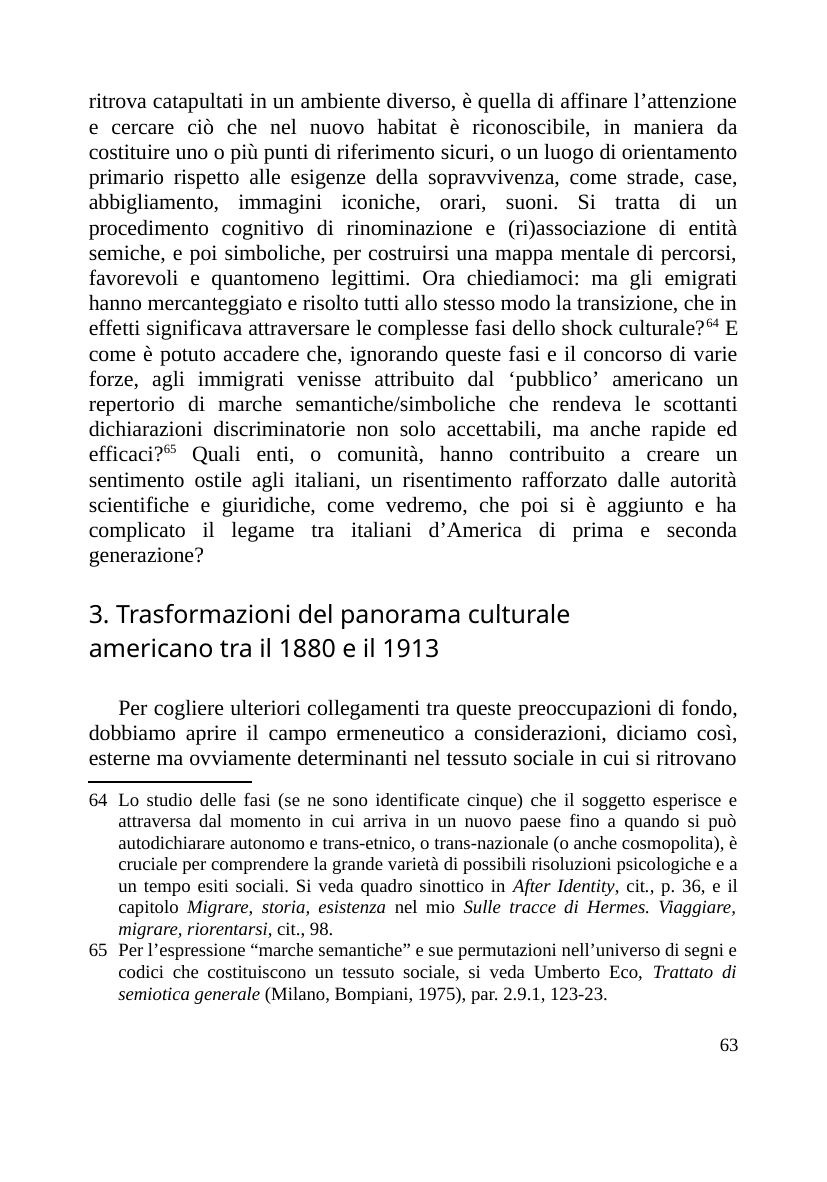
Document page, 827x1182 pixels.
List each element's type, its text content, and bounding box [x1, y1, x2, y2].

text Lo studio delle fasi (se ne sono identificate cinque) che il soggetto esperisce e attraversa dal momento in cui arriva in un nuovo paese fino a quando si può autodichiarare autonomo e trans-etnico, o trans-nazionale (o anche cosmopolita), è cruciale per comprendere la grande varietà di possibili risoluzioni psicologiche e a un tempo esiti sociali. Si veda quadro sinottico in After Identity, cit., p. 36, e il capitolo Migrare, storia, esistenza nel mio Sulle tracce di Hermes. Viaggiare, migrare, riorentarsi, cit., 98. [88, 788, 738, 939]
text Per l’espressione “marche semantiche” e sue permutazioni nell’universo di segni e codici che costituiscono un tessuto sociale, si veda Umberto Eco, Trattato di semiotica generale (Milano, Bompiani, 1975), par. 2.9.1, 123-23. [88, 939, 738, 1004]
text Per cogliere ulteriori collegamenti tra queste preoccupazioni di fondo, dobbiamo aprire il campo ermeneutico a considerazioni, diciamo così, esterne ma ovviamente determinanti nel tessuto sociale in cui si ritrovano gli immigrati. Scansioniamo velocemente il panorama culturale o il‘culturama’ degli Stati Uniti alla fine del diciannovesimo secolo. Prima di tutto, quelli che la storiografia ufficiale e i libri di testo scolastici per oltre mezzo secolo hanno battezzato come ‘I Felici Anni Novanta’ (Gay Nineties) sono stati rivisti e, sotto ottica diversa, sono apparsi piuttosto come ‘I Grigi Anni Novanta’ (The Grey Nineties). Le leggi di Jim Crow avrebbero segnato il destino, contrastatissimo, dell’integrazione sociale e dell’emancipazione degli afroamericani per i settanta anni successivi. Negli stessi decenni il genocidio degli indiani d’America si arresta e si compie con la totale sottomissione dei nativi. [88, 694, 738, 770]
text ritrova catapultati in un ambiente diverso, è quella di affinare l’attenzione e cercare ciò che nel nuovo habitat è riconoscibile, in maniera da costituire uno o più punti di riferimento sicuri, o un luogo di orientamento primario rispetto alle esigenze della sopravvivenza, come strade, case, abbigliamento, immagini iconiche, orari, suoni. Si tratta di un procedimento cognitivo di rinominazione e (ri)associazione di entità semiche, e poi simboliche, per costruirsi una mappa mentale di percorsi, favorevoli e quantomeno legittimi. Ora chiediamoci: ma gli emigrati hanno mercanteggiato e risolto tutti allo stesso modo la transizione, che in effetti significava attraversare le complesse fasi dello shock culturale? E come è potuto accadere che, ignorando queste fasi e il concorso di varie forze, agli immigrati venisse attribuito dal ‘pubblico’ americano un repertorio di marche semantiche/simboliche che rendeva le scottanti dichiarazioni discriminatorie non solo accettabili, ma anche rapide ed efficaci? Quali enti, o comunità, hanno contribuito a creare un sentimento ostile agli italiani, un risentimento rafforzato dalle autorità scientifiche e giuridiche, come vedremo, che poi si è aggiunto e ha complicato il legame tra italiani d’America di prima e seconda generazione? [88, 88, 738, 567]
text 3. Trasformazioni del panorama culturale americano tra il 1880 e il 1913 [88, 597, 738, 665]
